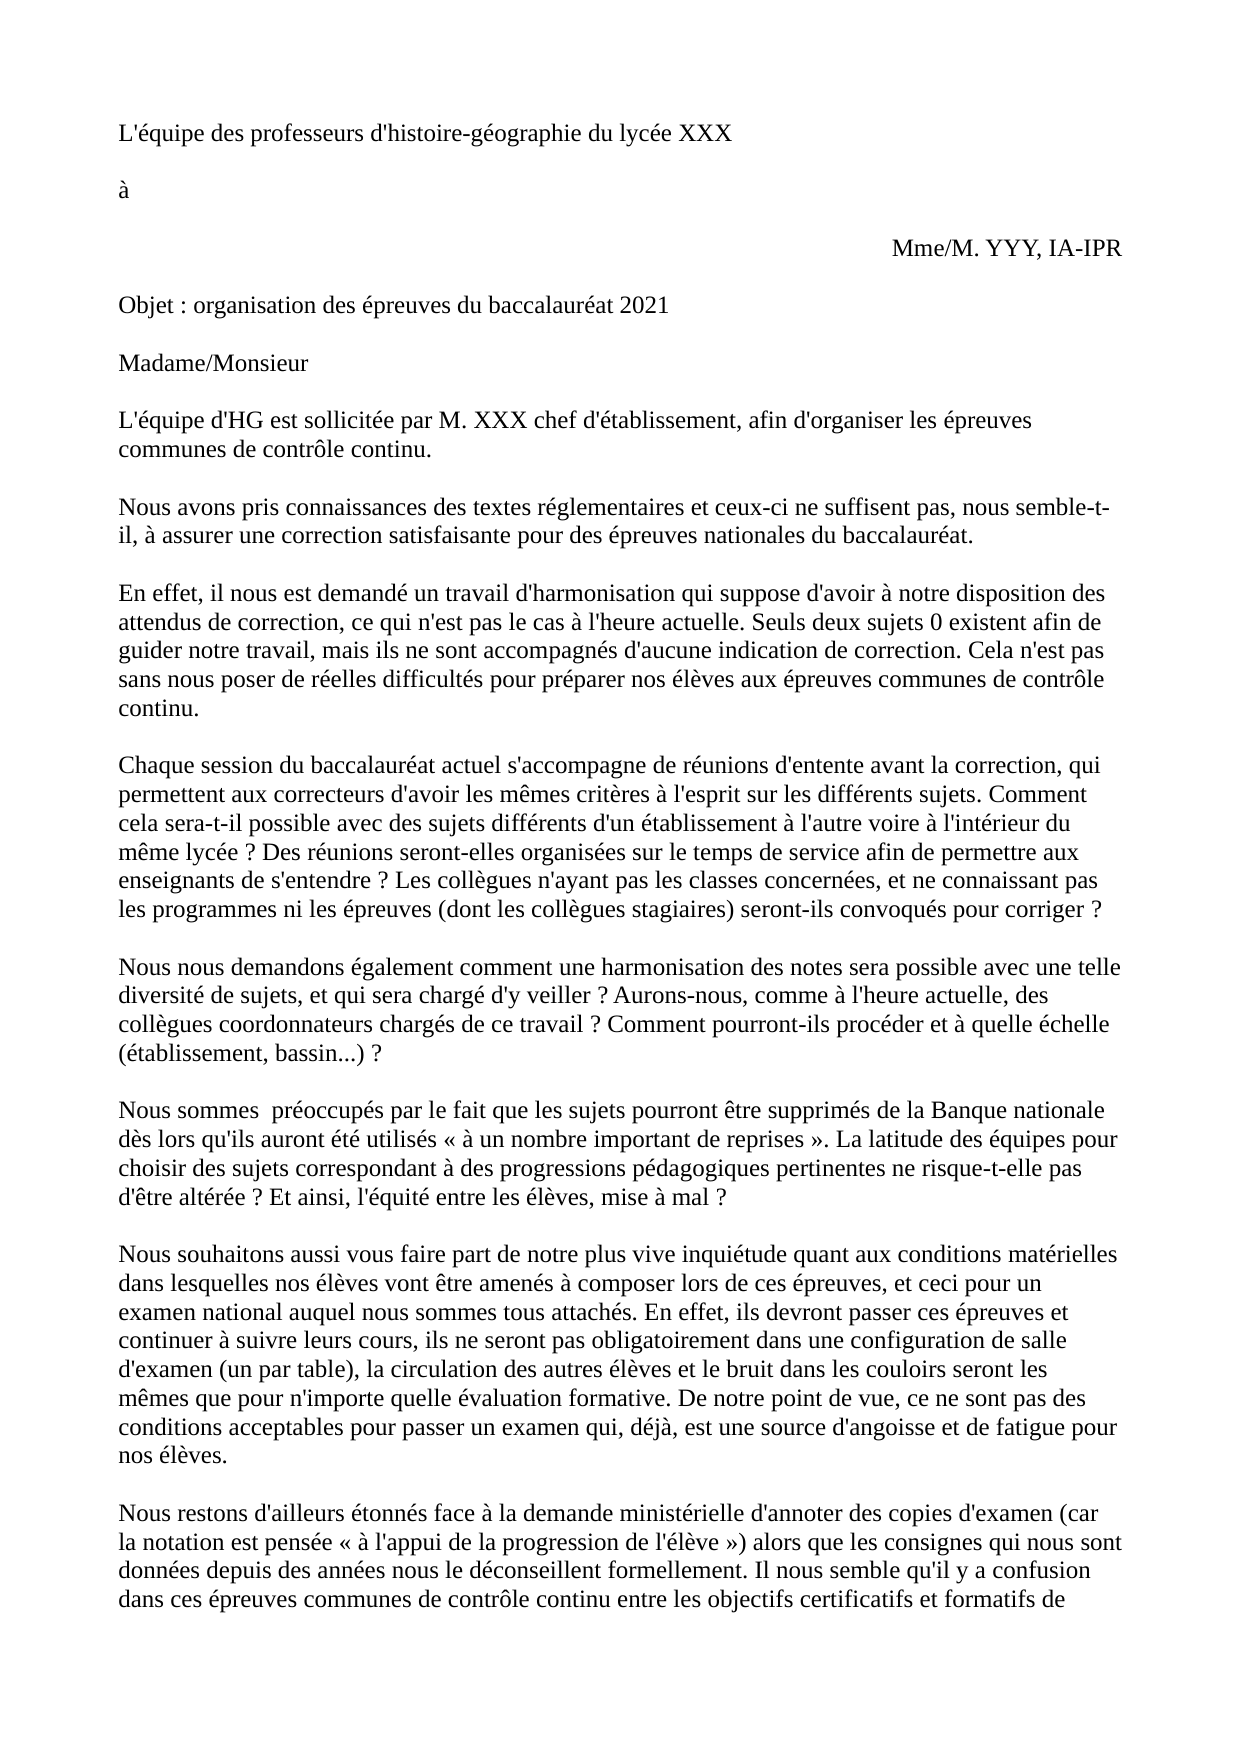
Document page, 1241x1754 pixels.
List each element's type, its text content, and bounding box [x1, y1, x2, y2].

text L'équipe d'HG est sollicitée par M. XXX chef d'établissement, afin d'organiser les épreuves communes de contrôle continu. [118, 406, 1122, 463]
text Nous restons d'ailleurs étonnés face à la demande ministérielle d'annoter des copies d'examen (car la notation est pensée « à l'appui de la progression de l'élève ») alors que les consignes qui nous sont données depuis des années nous le déconseillent formellement. Il nous semble qu'il y a confusion dans ces épreuves communes de contrôle continu entre les objectifs certificatifs et formatifs de [118, 1498, 1122, 1613]
text Nous avons pris connaissances des textes réglementaires et ceux-ci ne suffisent pas, nous semble-t-il, à assurer une correction satisfaisante pour des épreuves nationales du baccalauréat. [118, 492, 1122, 549]
text Chaque session du baccalauréat actuel s'accompagne de réunions d'entente avant la correction, qui permettent aux correcteurs d'avoir les mêmes critères à l'esprit sur les différents sujets. Comment cela sera-t-il possible avec des sujets différents d'un établissement à l'autre voire à l'intérieur du même lycée ? Des réunions seront-elles organisées sur le temps de service afin de permettre aux enseignants de s'entendre ? Les collègues n'ayant pas les classes concernées, et ne connaissant pas les programmes ni les épreuves (dont les collègues stagiaires) seront-ils convoqués pour corriger ? [118, 751, 1122, 923]
text L'équipe des professeurs d'histoire-géographie du lycée XXX [118, 118, 1122, 147]
text Madame/Monsieur [118, 348, 1122, 377]
text Nous sommes préoccupés par le fait que les sujets pourront être supprimés de la Banque nationale dès lors qu'ils auront été utilisés « à un nombre important de reprises ». La latitude des équipes pour choisir des sujets correspondant à des progressions pédagogiques pertinentes ne risque-t-elle pas d'être altérée ? Et ainsi, l'équité entre les élèves, mise à mal ? [118, 1096, 1122, 1211]
text Nous nous demandons également comment une harmonisation des notes sera possible avec une telle diversité de sujets, et qui sera chargé d'y veiller ? Aurons-nous, comme à l'heure actuelle, des collègues coordonnateurs chargés de ce travail ? Comment pourront-ils procéder et à quelle échelle (établissement, bassin...) ? [118, 952, 1122, 1067]
text Mme/M. YYY, IA-IPR [118, 233, 1122, 262]
text Objet : organisation des épreuves du baccalauréat 2021 [118, 291, 1122, 319]
text Nous souhaitons aussi vous faire part de notre plus vive inquiétude quant aux conditions matérielles dans lesquelles nos élèves vont être amenés à composer lors de ces épreuves, et ceci pour un examen national auquel nous sommes tous attachés. En effet, ils devront passer ces épreuves et continuer à suivre leurs cours, ils ne seront pas obligatoirement dans une configuration de salle d'examen (un par table), la circulation des autres élèves et le bruit dans les couloirs seront les mêmes que pour n'importe quelle évaluation formative. De notre point de vue, ce ne sont pas des conditions acceptables pour passer un examen qui, déjà, est une source d'angoisse et de fatigue pour nos élèves. [118, 1239, 1122, 1469]
text à [118, 176, 1122, 204]
text En effet, il nous est demandé un travail d'harmonisation qui suppose d'avoir à notre disposition des attendus de correction, ce qui n'est pas le cas à l'heure actuelle. Seuls deux sujets 0 existent afin de guider notre travail, mais ils ne sont accompagnés d'aucune indication de correction. Cela n'est pas sans nous poser de réelles difficultés pour préparer nos élèves aux épreuves communes de contrôle continu. [118, 578, 1122, 722]
